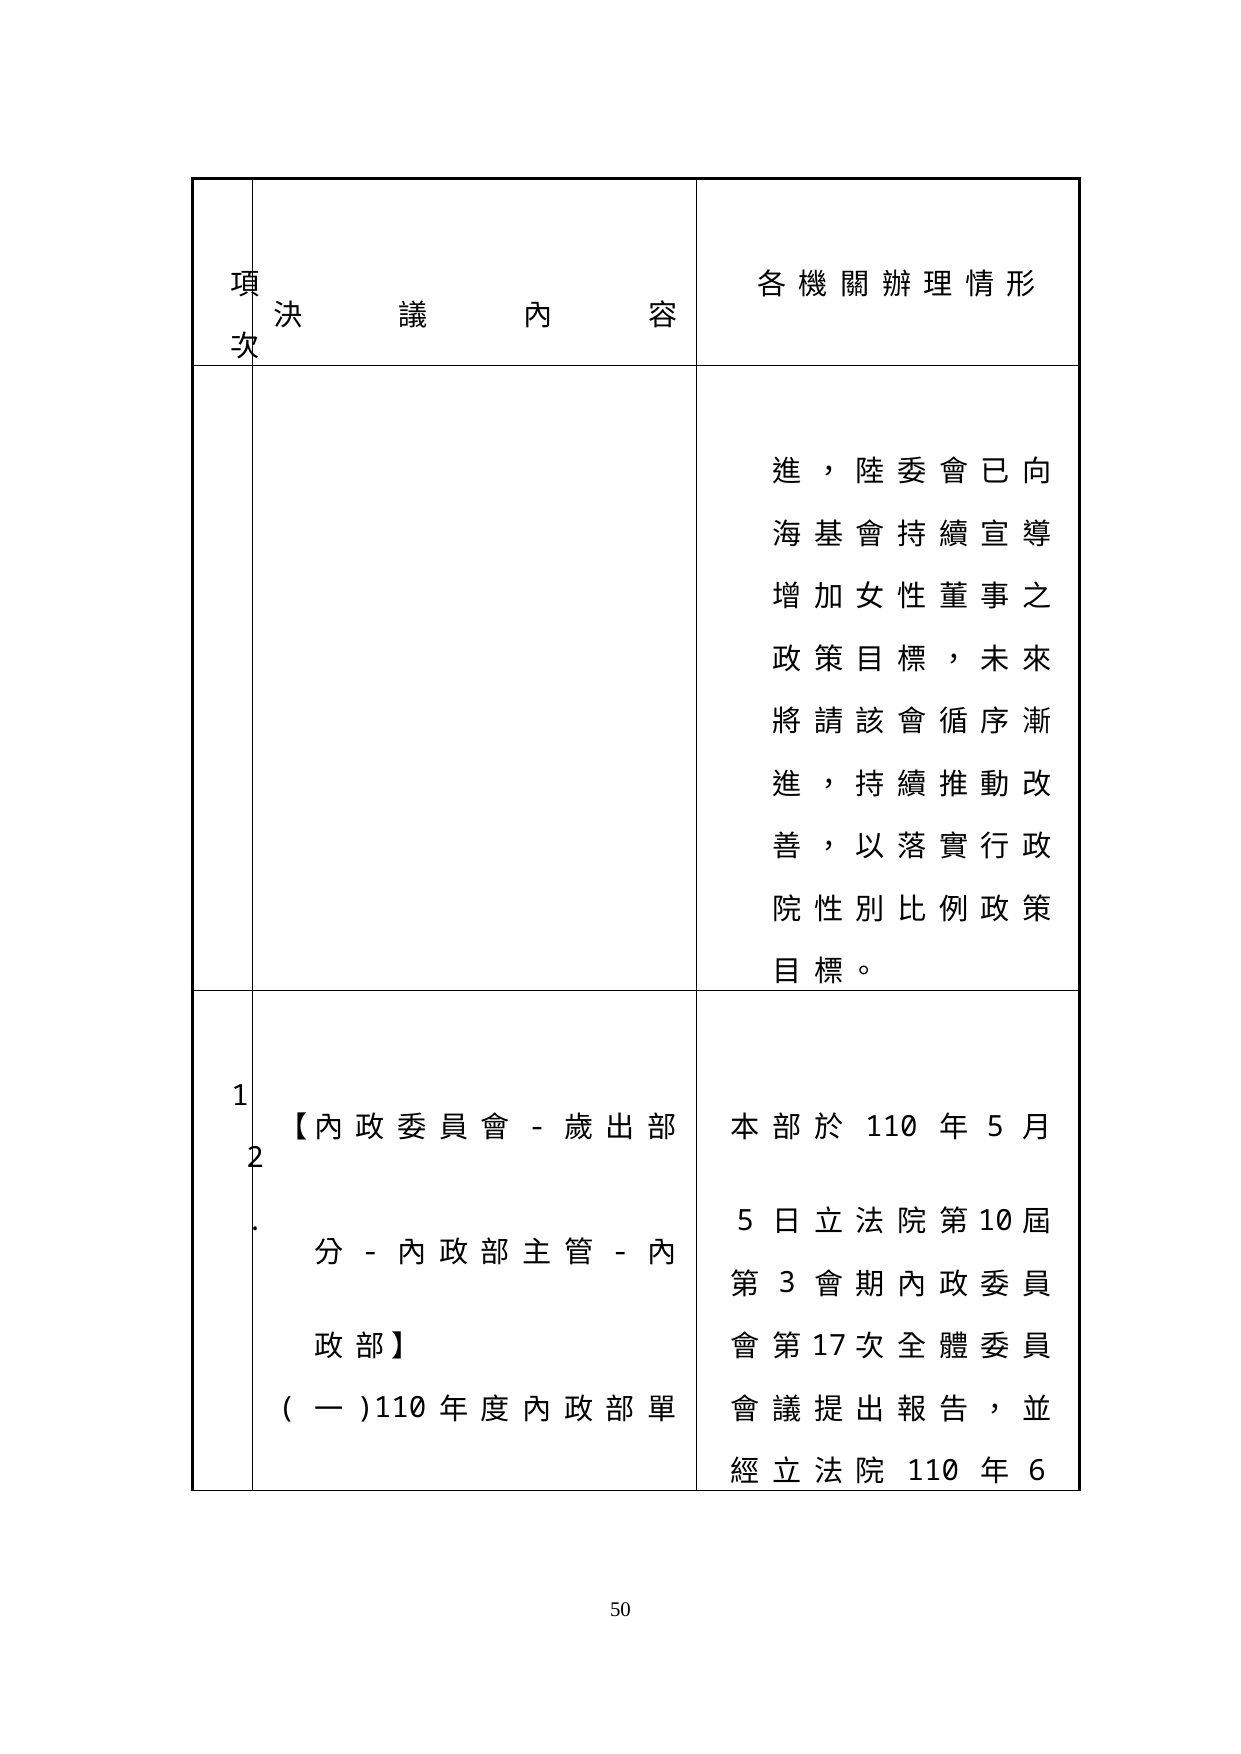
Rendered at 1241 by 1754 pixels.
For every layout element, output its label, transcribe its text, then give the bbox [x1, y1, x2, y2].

table_cell 12. [194, 991, 252, 1490]
table_header 決 議 內 容 [253, 180, 696, 365]
table_cell 【內政委員會-歲出部分-內政部主管-內政部】 (一)110年度內政部單位預算第1目「一般行政」編列14億1,080萬9千元，凍結100萬元，俟內政部就下列各案向立法院內政委員會提出書面報告後，始得動支。 1.糾纏行為防制法或跟蹤騷擾防制法等相關草案，已於立法院內政委員會進行審議，請內政部除應儘速提出相關修法版本送至立法院審議，亦應積極評估並規劃相關配套措施，爰凍結該項預算，俟內政部針對修法進程及立法通過後所需配套措施之規劃，於1個月內向立法院內政委員會提出書面報告後，始得動支。 [253, 991, 696, 1490]
table_cell 本部於110年5月5日立法院第10屆第3會期內政委員會第17次全體委員會議提出報告，並經立法院110年6 [697, 991, 1078, 1490]
table_cell 進，陸委會已向海基會持續宣導增加女性董事之政策目標，未來將請該會循序漸進，持續推動改善，以落實行政院性別比例政策目標。 [697, 366, 1078, 990]
table_cell 11. [194, 366, 252, 990]
table_header 各機關辦理情形 [697, 180, 1078, 365]
table_header 項次 [194, 180, 252, 365]
table_cell 【內政委員會-歲出部分-行政院主管-大陸委員會】 (二十六)行政院106年1月3日修正後之性別平等政策綱領之「各篇專論具體行動措施：一、權力、決策與影響力篇」揭示，應持續推動三分之一性別比例原則，包括政府捐助之財團法人及國營事業董監事。又財團法人法第48條規定之立法理由表示：「各機關就其所管政府捐助之財團法人，如無特別情形，仍應依行政院函頒之性別平等政策綱領，持續推動其董事組成符合三分之一性別比例原則，以增進政府捐助之財團法人之董事決策之多元觀點。」但查財團法人海峽交流基金會女性董事5人，占全體董事50人之10%，與上開原則未合，且差距甚大。爰請大陸委員會向立法院內政委員會提出書面報告。 [253, 366, 696, 990]
